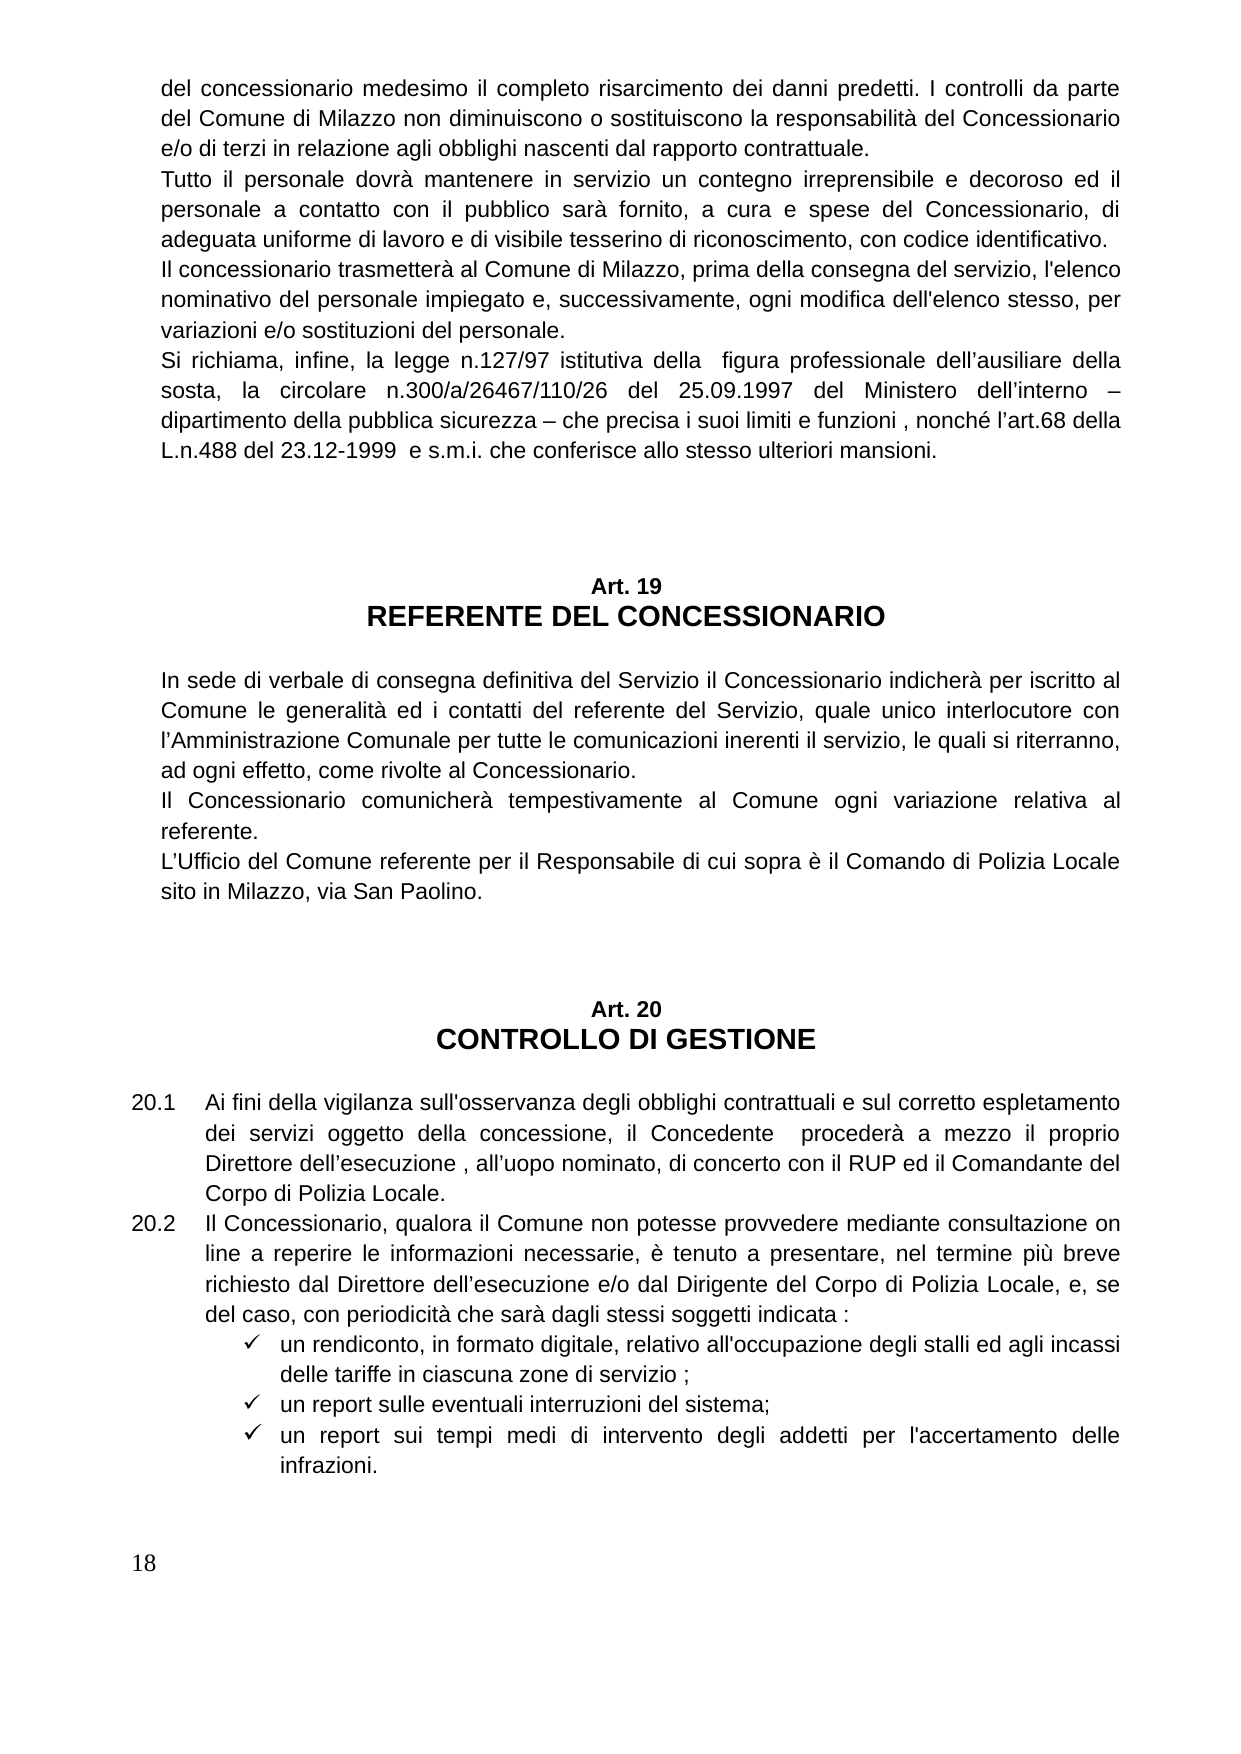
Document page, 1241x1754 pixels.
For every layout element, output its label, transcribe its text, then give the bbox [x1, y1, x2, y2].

text CONTROLLO DI GESTIONE [131, 1022, 1121, 1056]
list Il Concessionario, qualora il Comune non potesse provvedere mediante consultazione on line a reperire le informazioni necessarie, è tenuto a presentare, nel termine più breve richiesto dal Direttore dell’esecuzione e/o dal Dirigente del Corpo di Polizia Locale, e, se del caso, con periodicità che sarà dagli stessi soggetti indicata : [131, 1210, 1121, 1327]
text Si richiama, infine, la legge n.127/97 istitutiva della figura professionale dell’ausiliare della sosta, la circolare n.300/a/26467/110/26 del 25.09.1997 del Ministero dell’interno – dipartimento della pubblica sicurezza – che precisa i suoi limiti e funzioni , nonché l’art.68 della L.n.488 del 23.12-1999 e s.m.i. che conferisce allo stesso ulteriori mansioni. [161, 347, 1121, 464]
text REFERENTE DEL CONCESSIONARIO [131, 599, 1121, 633]
text Tutto il personale dovrà mantenere in servizio un contegno irreprensibile e decoroso ed il personale a contatto con il pubblico sarà fornito, a cura e spese del Concessionario, di adeguata uniforme di lavoro e di visibile tesserino di riconoscimento, con codice identificativo. [161, 166, 1121, 252]
text In sede di verbale di consegna definitiva del Servizio il Concessionario indicherà per iscritto al Comune le generalità ed i contatti del referente del Servizio, quale unico interlocutore con l’Amministrazione Comunale per tutte le comunicazioni inerenti il servizio, le quali si riterranno, ad ogni effetto, come rivolte al Concessionario. [161, 667, 1121, 783]
text del concessionario medesimo il completo risarcimento dei danni predetti. I controlli da parte del Comune di Milazzo non diminuiscono o sostituiscono la responsabilità del Concessionario e/o di terzi in relazione agli obblighi nascenti dal rapporto contrattuale. [161, 75, 1121, 162]
text L’Ufficio del Comune referente per il Responsabile di cui sopra è il Comando di Polizia Locale sito in Milazzo, via San Paolino. [161, 848, 1121, 904]
list un rendiconto, in formato digitale, relativo all'occupazione degli stalli ed agli incassi delle tariffe in ciascuna zone di servizio ; [242, 1331, 1121, 1388]
text Art. 19 [131, 573, 1121, 599]
list Ai fini della vigilanza sull'osservanza degli obblighi contrattuali e sul corretto espletamento dei servizi oggetto della concessione, il Concedente procederà a mezzo il proprio Direttore dell’esecuzione , all’uopo nominato, di concerto con il RUP ed il Comandante del Corpo di Polizia Locale. [131, 1089, 1121, 1206]
text Art. 20 [131, 996, 1121, 1022]
list un report sulle eventuali interruzioni del sistema; [242, 1391, 1121, 1418]
text Il concessionario trasmetterà al Comune di Milazzo, prima della consegna del servizio, l'elenco nominativo del personale impiegato e, successivamente, ogni modifica dell'elenco stesso, per variazioni e/o sostituzioni del personale. [161, 256, 1121, 343]
list un report sui tempi medi di intervento degli addetti per l'accertamento delle infrazioni. [242, 1422, 1121, 1479]
text Il Concessionario comunicherà tempestivamente al Comune ogni variazione relativa al referente. [161, 787, 1121, 844]
